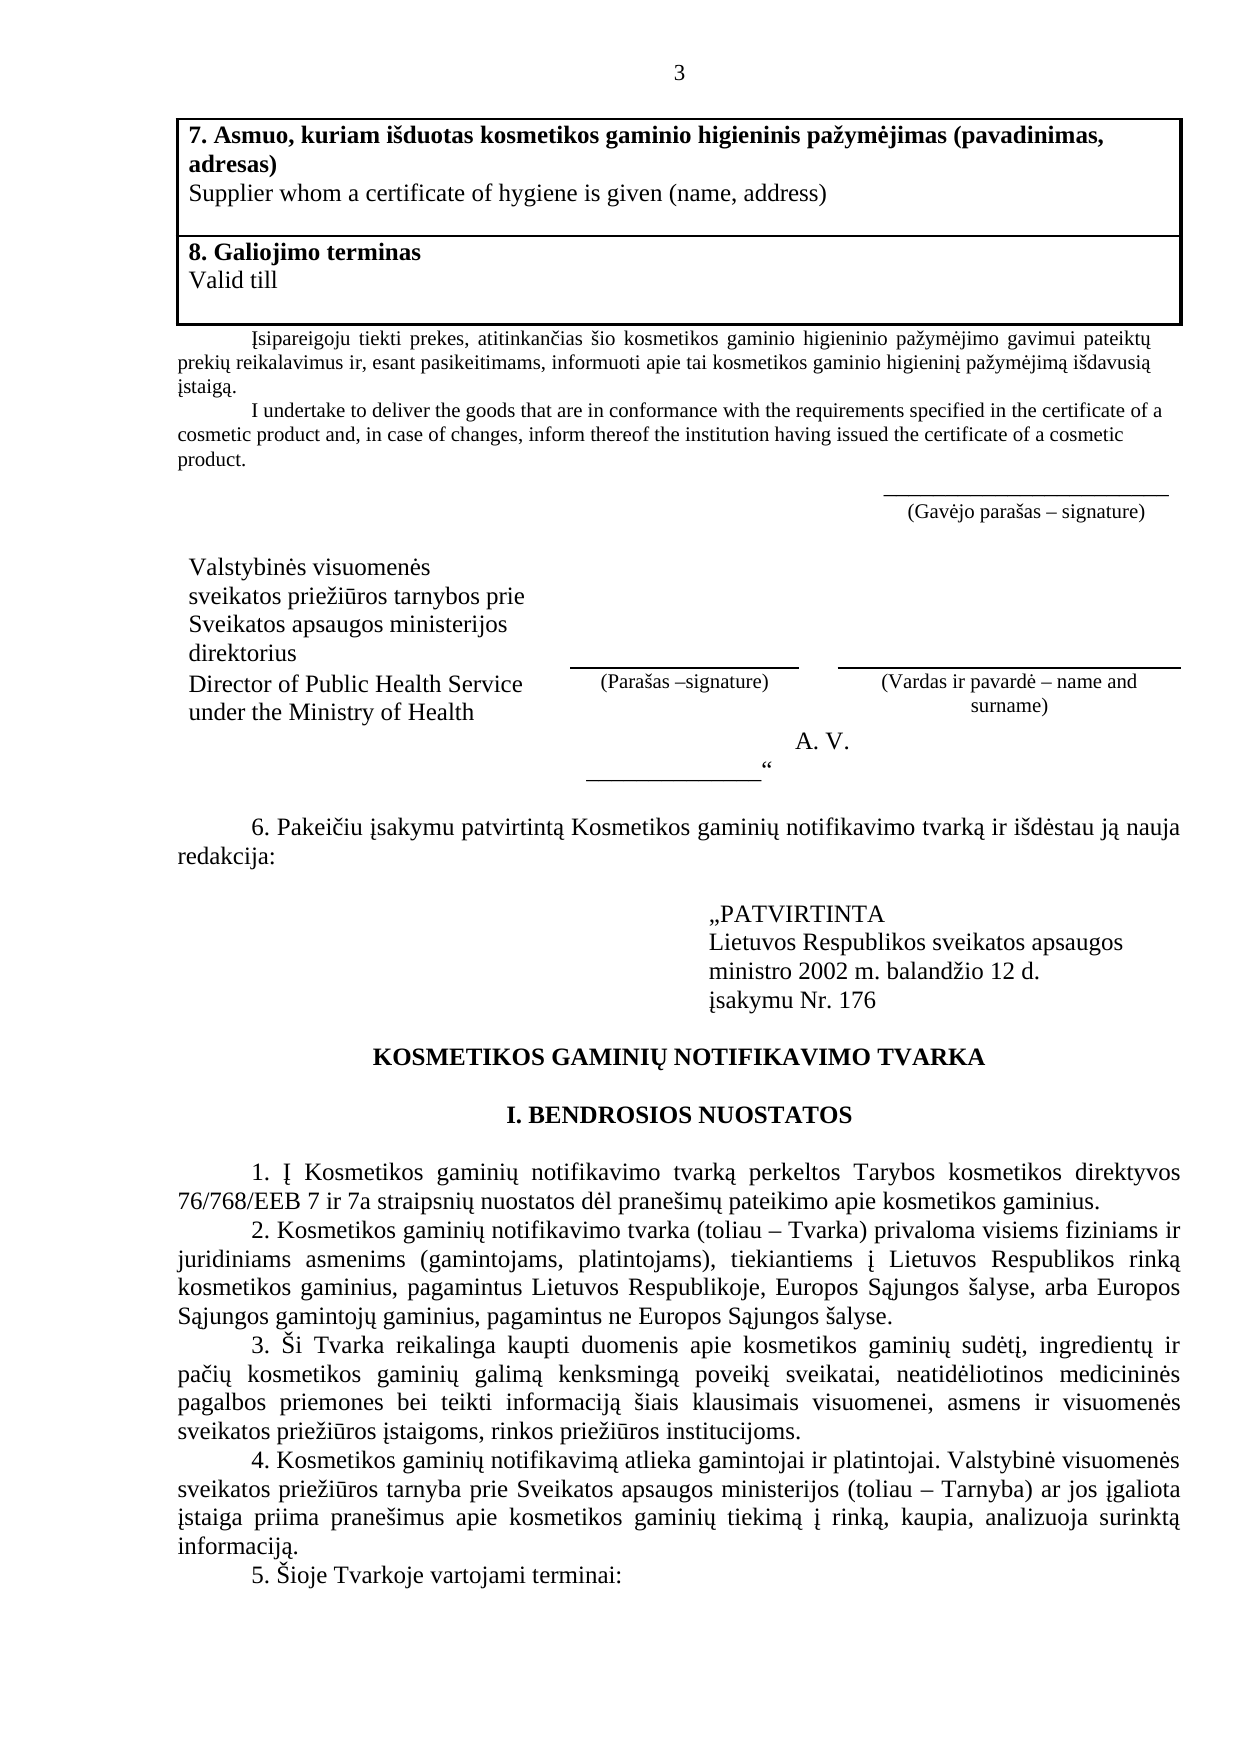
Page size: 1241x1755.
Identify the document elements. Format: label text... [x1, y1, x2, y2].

table_cell (Vardas ir pavardė – name and surname) [838, 669, 1181, 726]
text I. BENDROSIOS NUOSTATOS [177, 1100, 1181, 1129]
text 4. Kosmetikos gaminių notifikavimą atlieka gamintojai ir platintojai. Valstybinė visuomenės sveikatos priežiūros tarnyba prie Sveikatos apsaugos ministerijos (toliau – Tarnyba) ar jos įgaliota įstaiga priima pranešimus apie kosmetikos gaminių tiekimą į rinką, kaupia, analizuoja surinktą informaciją. [177, 1445, 1181, 1560]
table_cell [538, 667, 570, 726]
text 2. Kosmetikos gaminių notifikavimo tvarka (toliau – Tvarka) privaloma visiems fiziniams ir juridiniams asmenims (gamintojams, platintojams), tiekiantiems į Lietuvos Respublikos rinką kosmetikos gaminius, pagamintus Lietuvos Respublikoje, Europos Sąjungos šalyse, arba Europos Sąjungos gamintojų gaminius, pagamintus ne Europos Sąjungos šalyse. [177, 1215, 1181, 1330]
text įsakymu Nr. 176 [177, 985, 1181, 1014]
table_header [838, 552, 1181, 667]
text ministro 2002 m. balandžio 12 d. [177, 956, 1181, 985]
table_cell Director of Public Health Service under the Ministry of Health [177, 667, 538, 726]
table_cell 7. Asmuo, kuriam išduotas kosmetikos gaminio higieninis pažymėjimas (pavadinimas, adresas) Supplier whom a certificate of hygiene is given (name, address) [179, 120, 1179, 235]
text 6. Pakeičiu įsakymu patvirtintą Kosmetikos gaminių notifikavimo tvarką ir išdėstau ją nauja redakcija: [177, 812, 1181, 870]
text (Gavėjo parašas – signature) [177, 499, 1181, 523]
text KOSMETIKOS GAMINIŲ NOTIFIKAVIMO TVARKA [177, 1042, 1181, 1071]
table_header Valstybinės visuomenės sveikatos priežiūros tarnybos prie Sveikatos apsaugos ministerijos direktorius [177, 552, 538, 667]
text ______________“ [177, 755, 1181, 784]
text „PATVIRTINTA [177, 899, 1181, 927]
table_cell (Parašas –signature) [570, 669, 799, 726]
text Įsipareigoju tiekti prekes, atitinkančias šio kosmetikos gaminio higieninio pažymėjimo gavimui pateiktų prekių reikalavimus ir, esant pasikeitimams, informuoti apie tai kosmetikos gaminio higieninį pažymėjimą išdavusią įstaigą. [177, 326, 1152, 398]
table_header [799, 552, 837, 667]
text Lietuvos Respublikos sveikatos apsaugos [177, 927, 1181, 956]
table_header [538, 552, 570, 667]
text I undertake to deliver the goods that are in conformance with the requirements specified in the certificate of a cosmetic product and, in case of changes, inform thereof the institution having issued the certificate of a cosmetic product. [177, 398, 1181, 471]
table_cell 8. Galiojimo terminas Valid till [179, 237, 1179, 323]
text 3. Ši Tvarka reikalinga kaupti duomenis apie kosmetikos gaminių sudėtį, ingredientų ir pačių kosmetikos gaminių galimą kenksmingą poveikį sveikatai, neatidėliotinos medicininės pagalbos priemones bei teikti informaciją šiais klausimais visuomenei, asmens ir visuomenės sveikatos priežiūros įstaigoms, rinkos priežiūros institucijoms. [177, 1330, 1181, 1445]
table_cell [799, 667, 837, 726]
table_header [570, 552, 799, 667]
text 1. Į Kosmetikos gaminių notifikavimo tvarką perkeltos Tarybos kosmetikos direktyvos 76/768/EEB 7 ir 7a straipsnių nuostatos dėl pranešimų pateikimo apie kosmetikos gaminius. [177, 1157, 1181, 1215]
text A. V. [177, 726, 1181, 755]
text 5. Šioje Tvarkoje vartojami terminai: [177, 1560, 1181, 1589]
